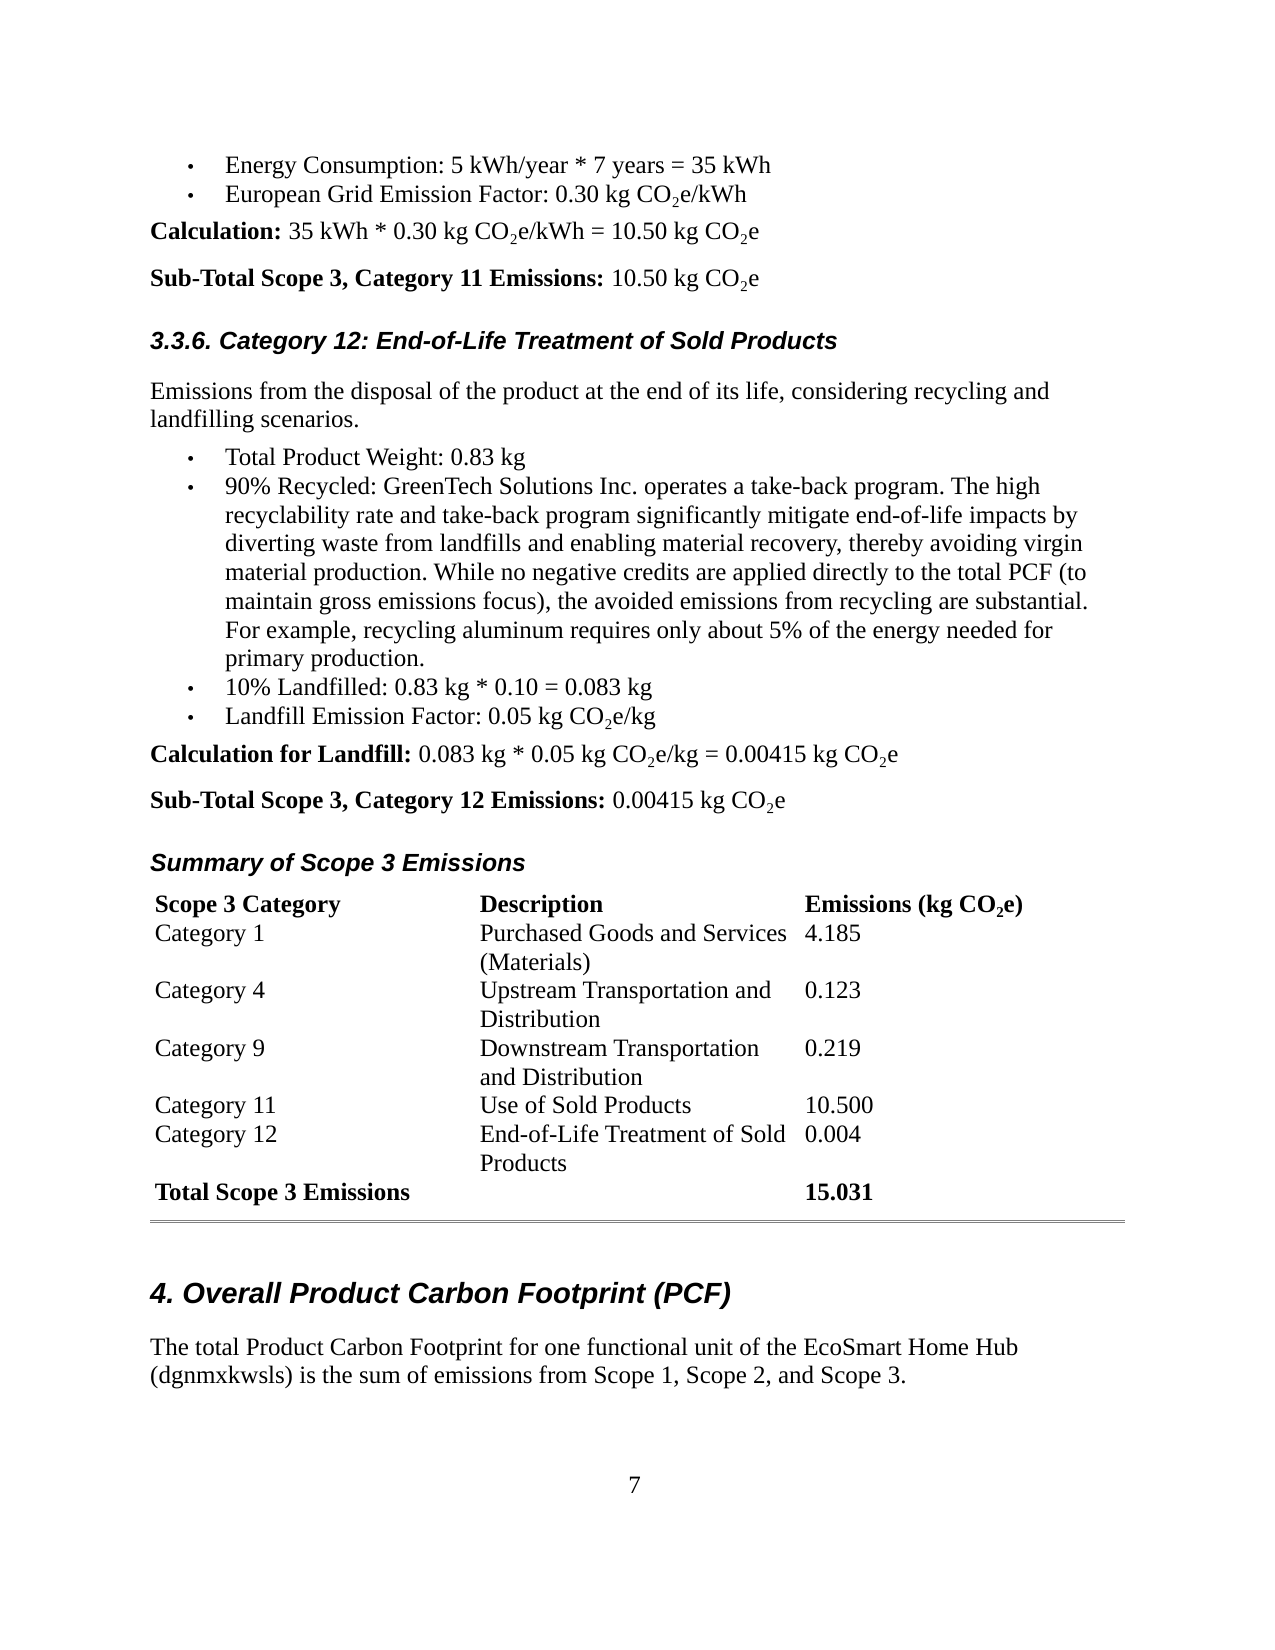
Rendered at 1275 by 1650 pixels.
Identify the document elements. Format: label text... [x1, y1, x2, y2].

table_cell Use of Sold Products [475, 1090, 800, 1119]
text Calculation: 35 kWh * 0.30 kg CO₂e/kWh = 10.50 kg CO₂e [150, 216, 1125, 245]
table_cell Total Scope 3 Emissions [150, 1177, 800, 1205]
table_cell Category 1 [150, 918, 475, 975]
list European Grid Emission Factor: 0.30 kg CO₂e/kWh [187, 179, 1125, 207]
table_cell 4.185 [800, 918, 1125, 975]
table_cell 0.004 [800, 1119, 1125, 1177]
text Emissions from the disposal of the product at the end of its life, considering recycling and landfilling scenarios. [150, 376, 1125, 433]
text The total Product Carbon Footprint for one functional unit of the EcoSmart Home Hub (dgnmxkwsls) is the sum of emissions from Scope 1, Scope 2, and Scope 3. [150, 1332, 1125, 1389]
table_cell Purchased Goods and Services (Materials) [475, 918, 800, 975]
subtitle 3.3.6. Category 12: End-of-Life Treatment of Sold Products [150, 326, 1125, 354]
list Landfill Emission Factor: 0.05 kg CO₂e/kg [187, 701, 1125, 730]
list Total Product Weight: 0.83 kg [187, 442, 1125, 471]
table_cell Category 4 [150, 975, 475, 1033]
table_cell Category 12 [150, 1119, 475, 1177]
table_cell 10.500 [800, 1090, 1125, 1119]
table_cell Category 11 [150, 1090, 475, 1119]
table_header Scope 3 Category [150, 889, 475, 918]
table_cell Upstream Transportation and Distribution [475, 975, 800, 1033]
text Calculation for Landfill: 0.083 kg * 0.05 kg CO₂e/kg = 0.00415 kg CO₂e [150, 739, 1125, 767]
text Sub-Total Scope 3, Category 12 Emissions: 0.00415 kg CO₂e [150, 785, 1125, 814]
table_cell 15.031 [800, 1177, 1125, 1205]
list 90% Recycled: GreenTech Solutions Inc. operates a take-back program. The high recyclability rate and take-back program significantly mitigate end-of-life impacts by diverting waste from landfills and enabling material recovery, thereby avoiding virgin material production. While no negative credits are applied directly to the total PCF (to maintain gross emissions focus), the avoided emissions from recycling are substantial. For example, recycling aluminum requires only about 5% of the energy needed for primary production. [187, 471, 1125, 672]
table_cell Downstream Transportation and Distribution [475, 1033, 800, 1090]
list Energy Consumption: 5 kWh/year * 7 years = 35 kWh [187, 150, 1125, 179]
subtitle 4. Overall Product Carbon Footprint (PCF) [150, 1277, 1125, 1310]
table_header Emissions (kg CO₂e) [800, 889, 1125, 918]
list 10% Landfilled: 0.83 kg * 0.10 = 0.083 kg [187, 672, 1125, 701]
table_header Description [475, 889, 800, 918]
text Sub-Total Scope 3, Category 11 Emissions: 10.50 kg CO₂e [150, 263, 1125, 292]
table_cell 0.123 [800, 975, 1125, 1033]
table_cell End-of-Life Treatment of Sold Products [475, 1119, 800, 1177]
subtitle Summary of Scope 3 Emissions [150, 848, 1125, 877]
table_cell Category 9 [150, 1033, 475, 1090]
table_cell 0.219 [800, 1033, 1125, 1090]
